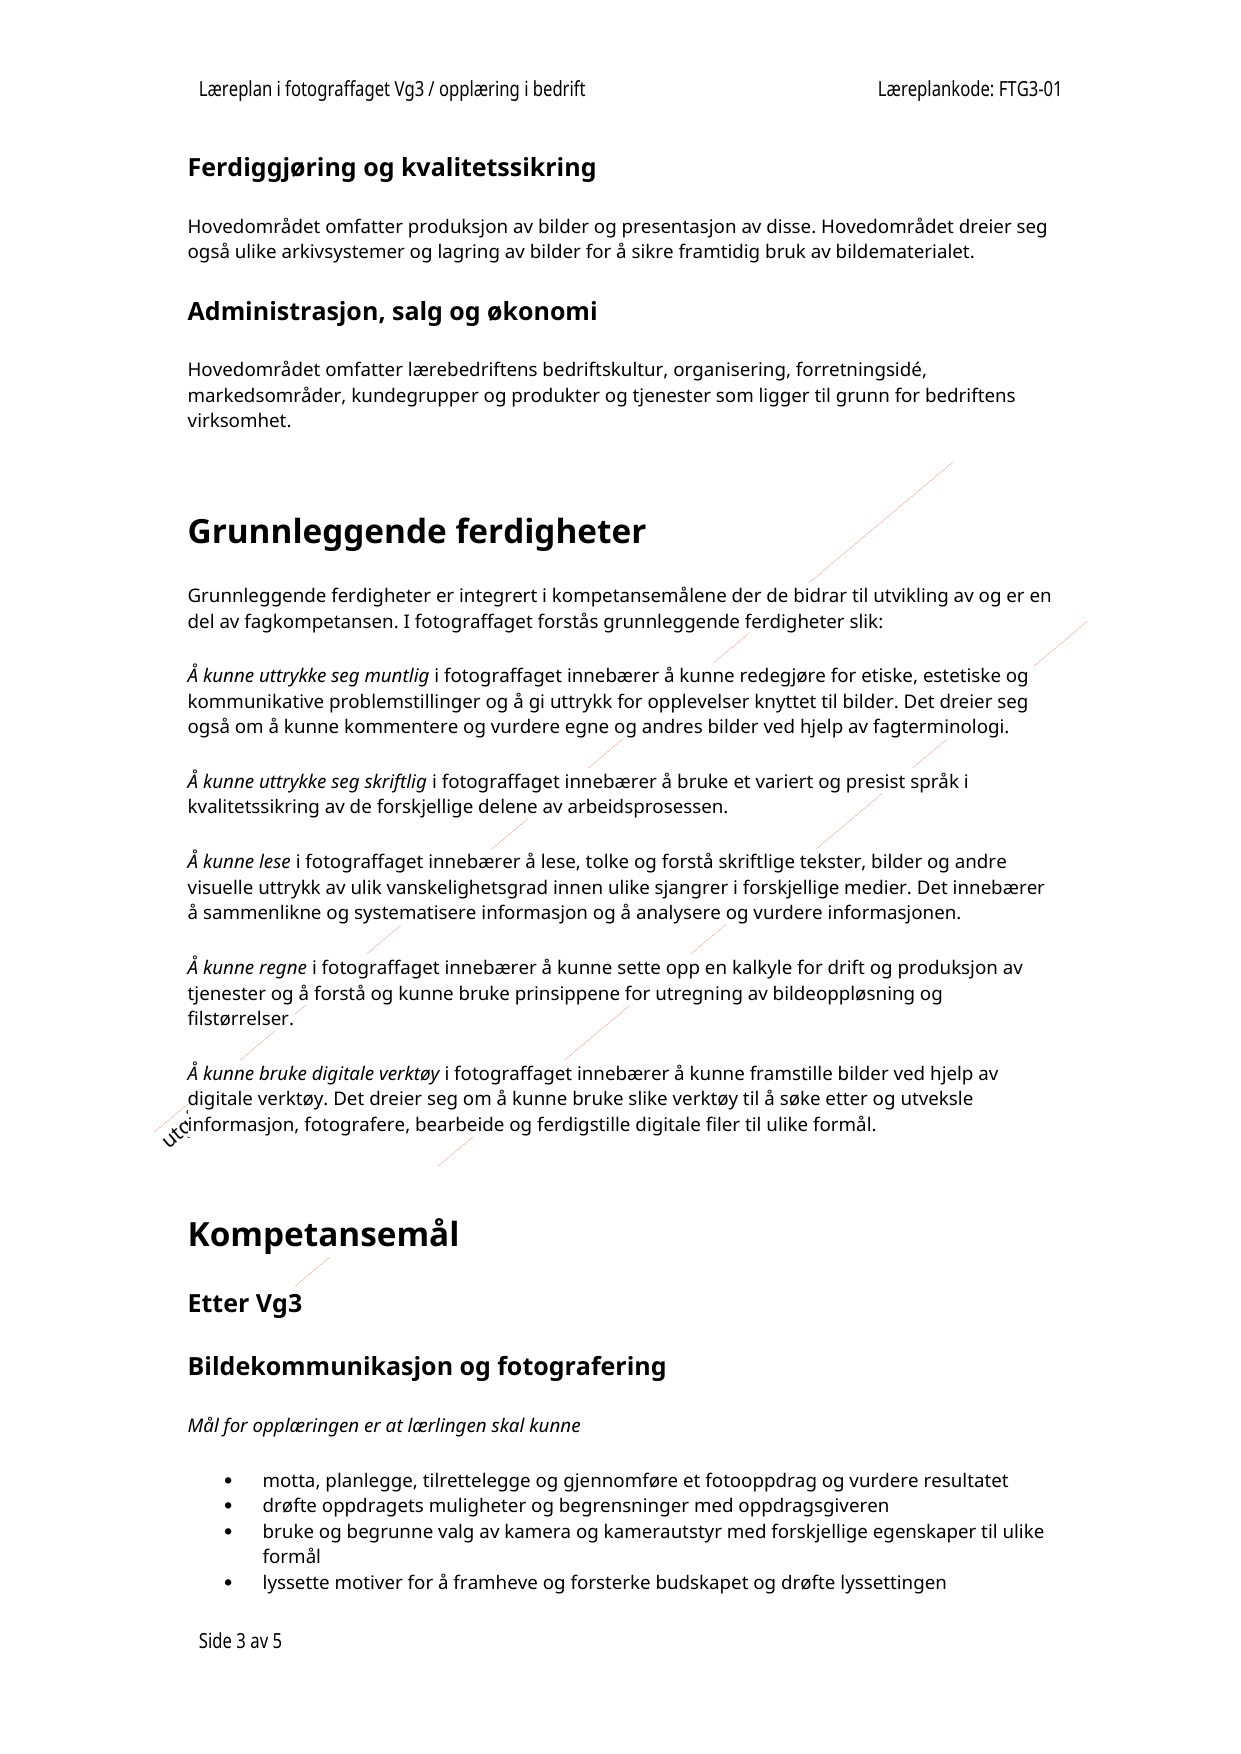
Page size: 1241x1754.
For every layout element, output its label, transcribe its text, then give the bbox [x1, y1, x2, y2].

text Mål for opplæringen er at lærlingen skal kunne [588, 1412, 1053, 1438]
text Å kunne regne i fotograffaget innebærer å kunne sette opp en kalkyle for drift og produksjon av tjenester og å forstå og kunne bruke prinsippene for utregning av bildeoppløsning og filstørrelser. [600, 954, 1053, 1031]
text Hovedområdet omfatter lærebedriftens bedriftskultur, organisering, forretningsidé, markedsområder, kundegrupper og produkter og tjenester som ligger til grunn for bedriftens virksomhet. [291, 357, 1053, 433]
list drøfte oppdragets muligheter og begrensninger med oppdragsgiveren [225, 1492, 1053, 1518]
subtitle Etter Vg3 [302, 1286, 1053, 1320]
text Å kunne bruke digitale verktøy i fotograffaget innebærer å kunne framstille bilder ved hjelp av digitale verktøy. Det dreier seg om å kunne bruke slike verktøy til å søke etter og utveksle informasjon, fotografere, bearbeide og ferdigstille digitale filer til ulike formål. [877, 1060, 1053, 1137]
text Å kunne regne i fotograffaget innebærer å kunne sette opp en kalkyle for drift og produksjon av tjenester og å forstå og kunne bruke prinsippene for utregning av bildeoppløsning og filstørrelser. [294, 1005, 628, 1031]
subtitle Kompetansemål [468, 1166, 1053, 1257]
subtitle [846, 462, 1053, 553]
text Hovedområdet omfatter produksjon av bilder og presentasjon av disse. Hovedområdet dreier seg også ulike arkivsystemer og lagring av bilder for å sikre framtidig bruk av bildematerialet. [975, 213, 1053, 264]
subtitle Administrasjon, salg og økonomi [187, 293, 1053, 327]
list bruke og begrunne valg av kamera og kamerautstyr med forskjellige egenskaper til ulike formål [225, 1518, 1053, 1569]
list lyssette motiver for å framheve og forsterke budskapet og drøfte lyssettingen [947, 1569, 1053, 1594]
subtitle Grunnleggende ferdigheter [187, 462, 951, 553]
subtitle Bildekommunikasjon og fotografering [667, 1349, 1053, 1383]
text Grunnleggende ferdigheter er integrert i kompetansemålene der de bidrar til utvikling av og er en del av fagkompetansen. I fotograffaget forstås grunnleggende ferdigheter slik: [810, 582, 1053, 633]
text Å kunne uttrykke seg skriftlig i fotograffaget innebærer å bruke et variert og presist språk i kvalitetssikring av de forskjellige delene av arbeidsprosessen. [853, 768, 1053, 819]
text Å kunne uttrykke seg skriftlig i fotograffaget innebærer å bruke et variert og presist språk i kvalitetssikring av de forskjellige delene av arbeidsprosessen. [729, 794, 879, 819]
subtitle Ferdiggjøring og kvalitetssikring [603, 150, 1053, 184]
text Å kunne lese i fotograffaget innebærer å lese, tolke og forstå skriftlige tekster, bilder og andre visuelle uttrykk av ulik vanskelighetsgrad innen ulike sjangrer i forskjellige medier. Det innebærer å sammenlikne og systematisere informasjon og å analysere og vurdere informasjonen. [757, 848, 1053, 925]
